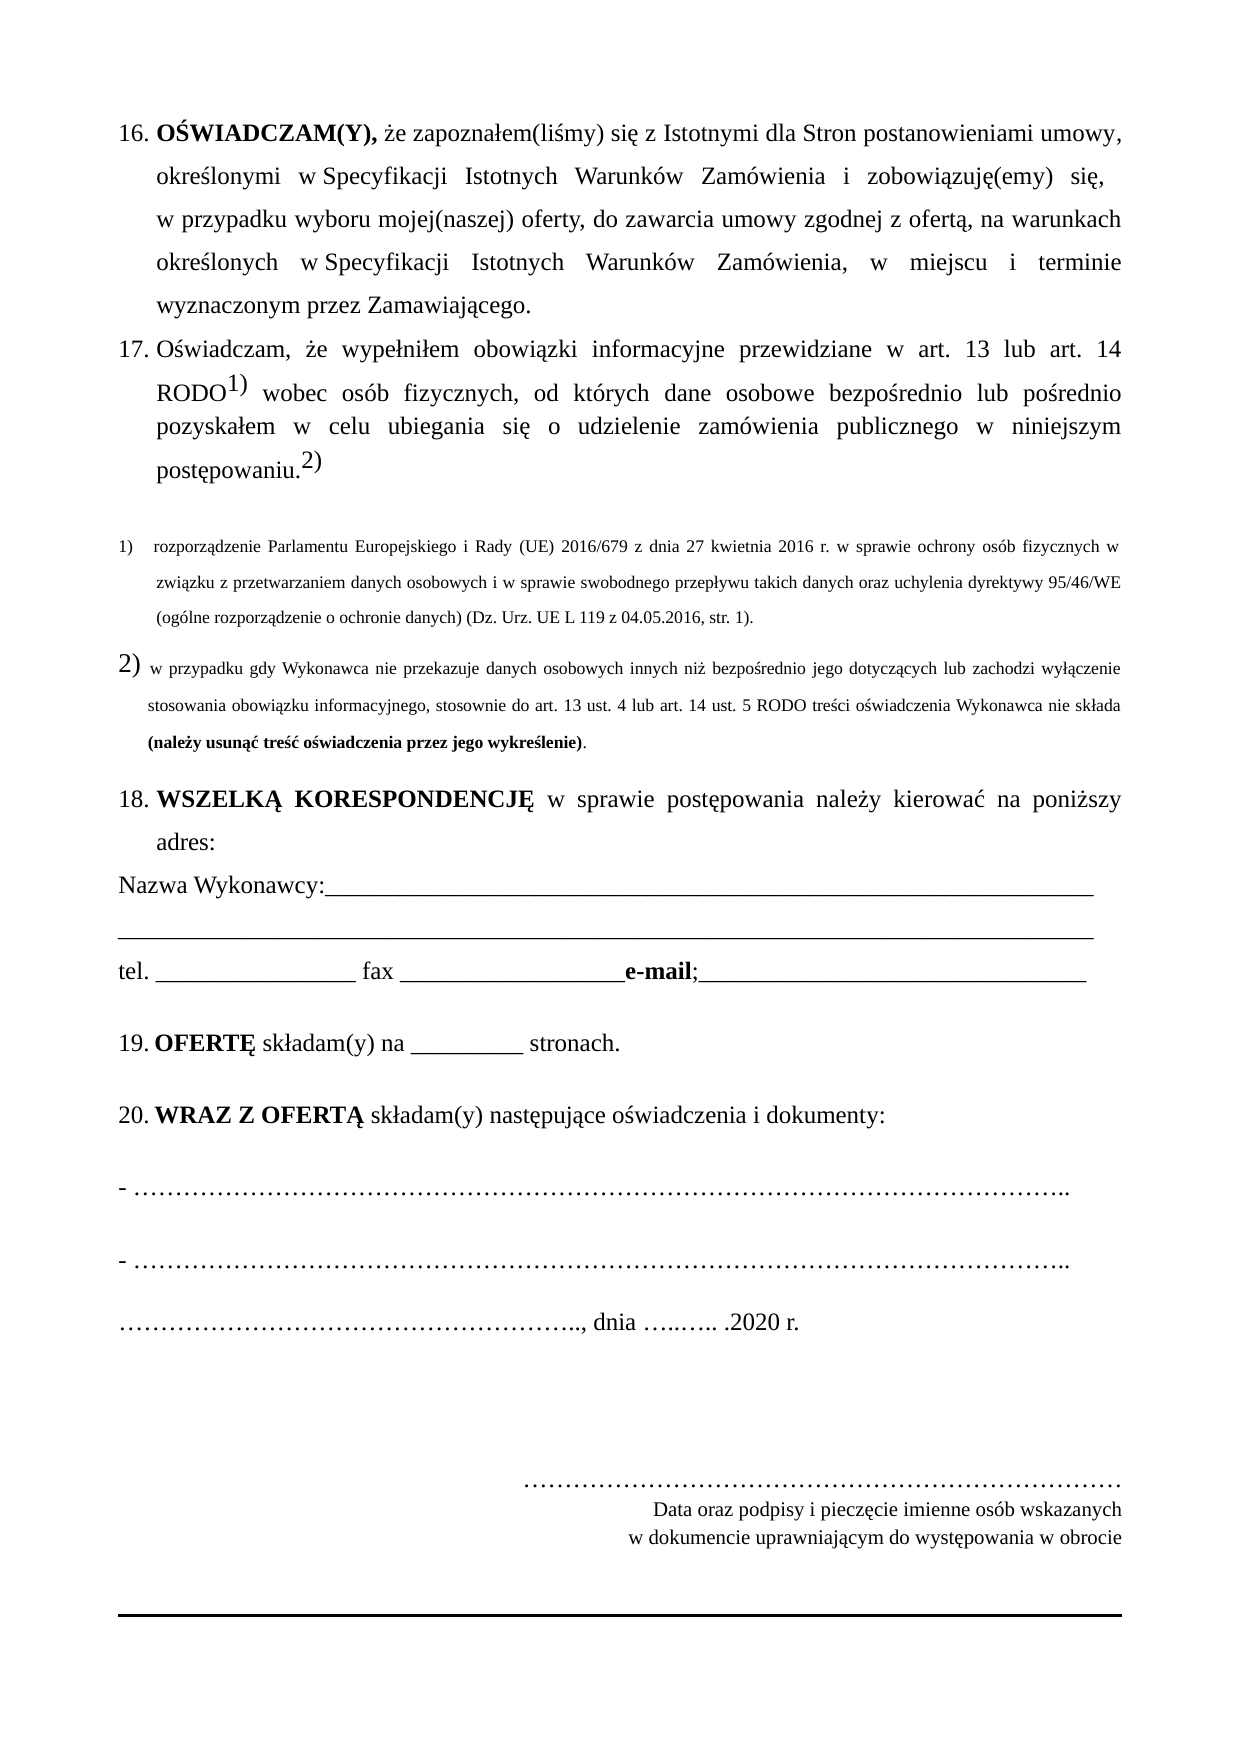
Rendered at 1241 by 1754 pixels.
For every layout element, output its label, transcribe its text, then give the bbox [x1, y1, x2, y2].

text 1) rozporządzenie Parlamentu Europejskiego i Rady (UE) 2016/679 z dnia 27 kwietnia 2016 r. w sprawie ochrony osób fizycznych w związku z przetwarzaniem danych osobowych i w sprawie swobodnego przepływu takich danych oraz uchylenia dyrektywy 95/46/WE (ogólne rozporządzenie o ochronie danych) (Dz. Urz. UE L 119 z 04.05.2016, str. 1). [118, 525, 1122, 627]
text 2) w przypadku gdy Wykonawca nie przekazuje danych osobowych innych niż bezpośrednio jego dotyczących lub zachodzi wyłączenie stosowania obowiązku informacyjnego, stosownie do art. 13 ust. 4 lub art. 14 ust. 5 RODO treści oświadczenia Wykonawca nie składa (należy usunąć treść oświadczenia przez jego wykreślenie). [118, 647, 1122, 763]
list Oświadczam, że wypełniłem obowiązki informacyjne przewidziane w art. 13 lub art. 14 RODO1) wobec osób fizycznych, od których dane osobowe bezpośrednio lub pośrednio pozyskałem w celu ubiegania się o udzielenie zamówienia publicznego w niniejszym postępowaniu.2) [118, 334, 1122, 483]
text ……………………………………………………………… [118, 1464, 1122, 1493]
list WRAZ Z OFERTĄ składam(y) następujące oświadczenia i dokumenty: [118, 1100, 1122, 1129]
text w dokumencie uprawniającym do występowania w obrocie [118, 1525, 1122, 1614]
text ……………………………………………….., dnia …..….. .2020 r. [118, 1307, 1122, 1336]
text Data oraz podpisy i pieczęcie imienne osób wskazanych [118, 1497, 1122, 1521]
text - ………………………………………………………………………………………………….. [118, 1172, 1122, 1201]
list OFERTĘ składam(y) na _________ stronach. [118, 1028, 1122, 1057]
list OŚWIADCZAM(Y), że zapoznałem(liśmy) się z Istotnymi dla Stron postanowieniami umowy, określonymi w Specyfikacji Istotnych Warunków Zamówienia i zobowiązuję(emy) się, w przypadku wyboru mojej(naszej) oferty, do zawarcia umowy zgodnej z ofertą, na warunkach określonych w Specyfikacji Istotnych Warunków Zamówienia, w miejscu i terminie wyznaczonym przez Zamawiającego. [118, 118, 1122, 319]
text - ………………………………………………………………………………………………….. [118, 1245, 1122, 1273]
text Nazwa Wykonawcy: [118, 870, 1122, 899]
list WSZELKĄ KORESPONDENCJĘ w sprawie postępowania należy kierować na poniższy adres: [118, 784, 1122, 856]
text tel. ________________ fax __________________e-mail;_______________________________ [118, 956, 1122, 985]
